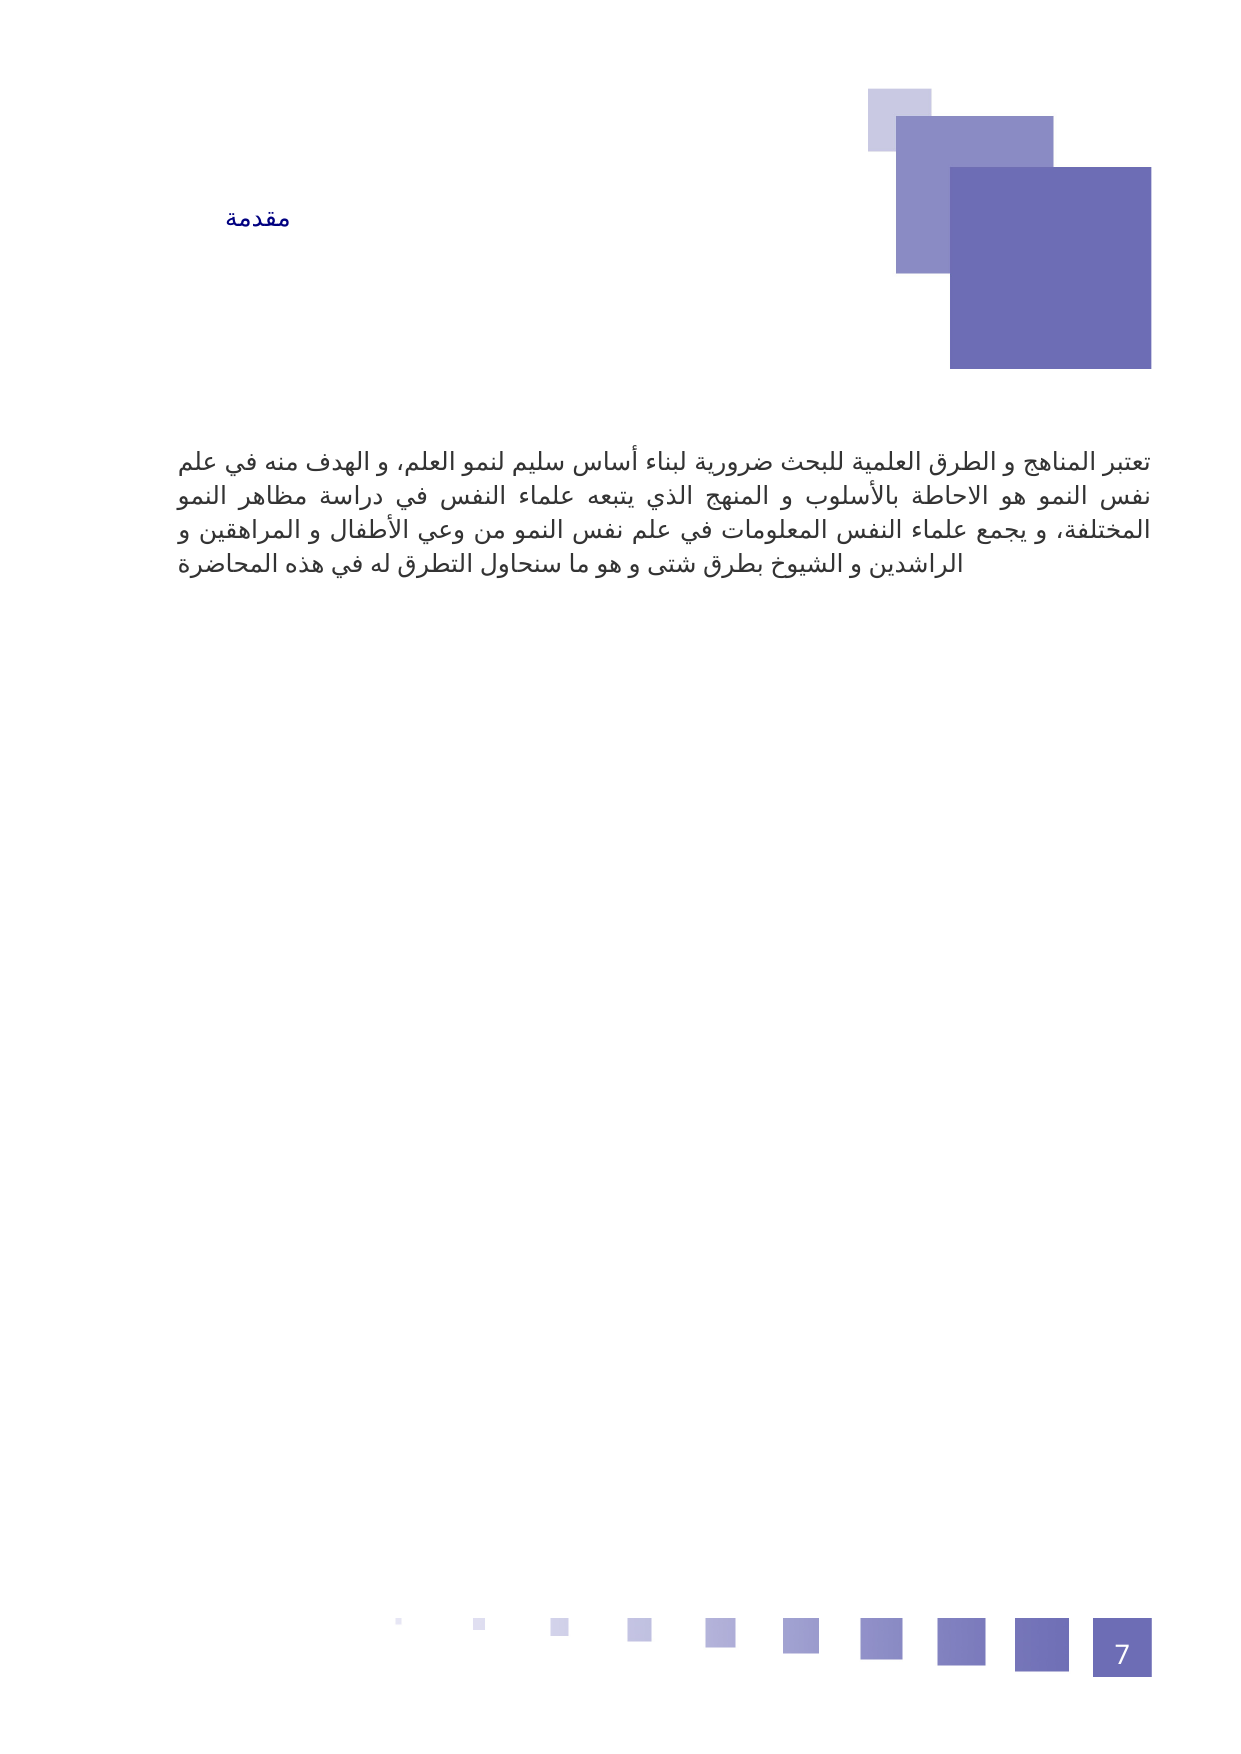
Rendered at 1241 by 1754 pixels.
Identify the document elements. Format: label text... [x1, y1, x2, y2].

text تعتبر المناهج و الطرق العلمية للبحث ضرورية لبناء أساس سليم لنمو العلم، و الهدف منه في علم نفس النمو هو الاحاطة بالأسلوب و المنهج الذي يتبعه علماء النفس في دراسة مظاهر النمو المختلفة، و يجمع علماء النفس المعلومات في علم نفس النمو من وعي الأطفال و المراهقين و الراشدين و الشيوخ بطرق شتى و هو ما سنحاول التطرق له في هذه المحاضرة [177, 443, 1152, 580]
picture [351, 88, 1152, 443]
picture [351, 580, 1152, 889]
picture [351, 1618, 1152, 1678]
title مقدمة [224, 199, 868, 233]
